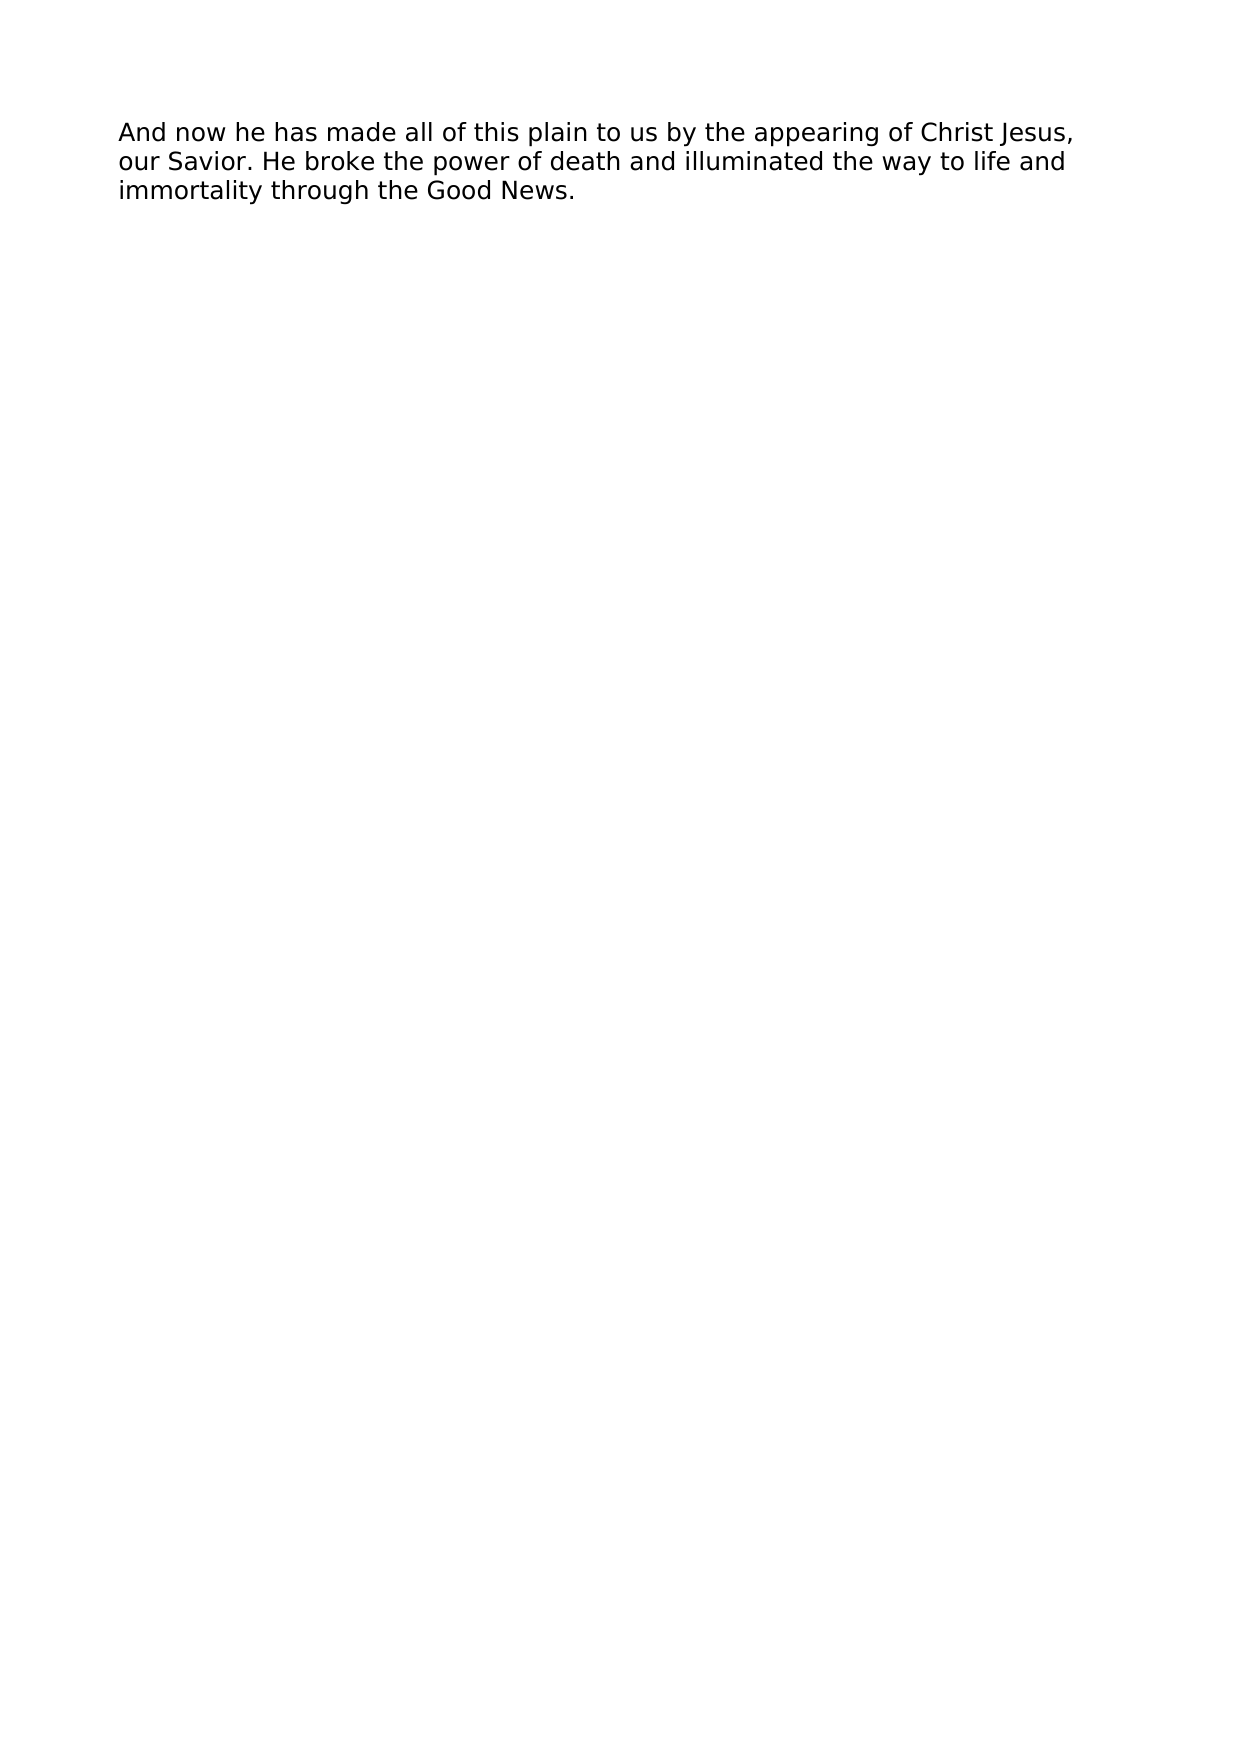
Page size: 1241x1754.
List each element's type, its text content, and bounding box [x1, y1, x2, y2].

text And now he has made all of this plain to us by the appearing of Christ Jesus, our Savior. He broke the power of death and illuminated the way to life and immortality through the Good News. [118, 118, 1122, 206]
